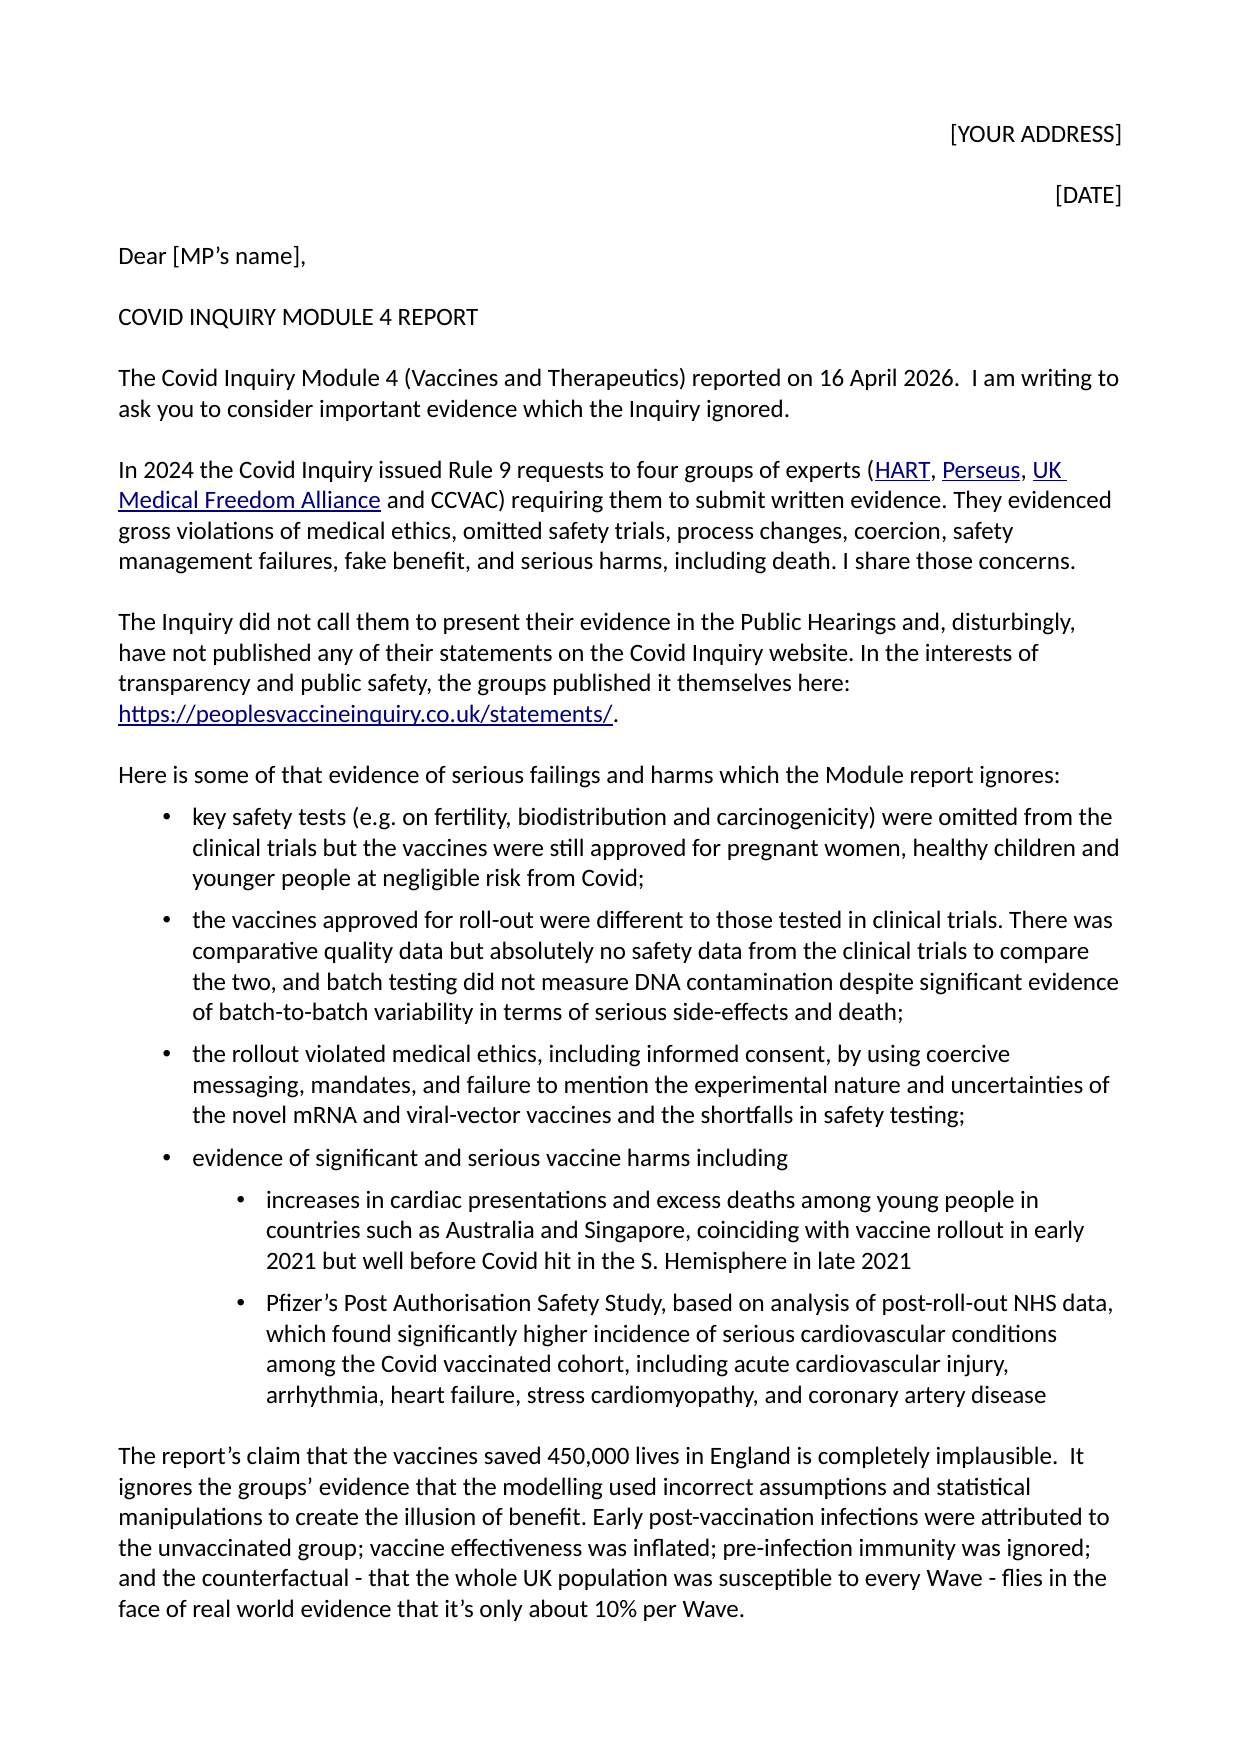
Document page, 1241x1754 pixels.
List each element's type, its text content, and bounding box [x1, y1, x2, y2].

text Here is some of that evidence of serious failings and harms which the Module report ignores: [118, 759, 1122, 789]
text The report’s claim that the vaccines saved 450,000 lives in England is completely implausible. It ignores the groups’ evidence that the modelling used incorrect assumptions and statistical manipulations to create the illusion of benefit. Early post-vaccination infections were attributed to the unvaccinated group; vaccine effectiveness was inflated; pre-infection immunity was ignored; and the counterfactual - that the whole UK population was susceptible to every Wave - flies in the face of real world evidence that it’s only about 10% per Wave. [118, 1440, 1122, 1623]
text [YOUR ADDRESS] [118, 118, 1122, 149]
list Pfizer’s Post Authorisation Safety Study, based on analysis of post-roll-out NHS data, which found significantly higher incidence of serious cardiovascular conditions among the Covid vaccinated cohort, including acute cardiovascular injury, arrhythmia, heart failure, stress cardiomyopathy, and coronary artery disease [236, 1287, 1122, 1409]
list increases in cardiac presentations and excess deaths among young people in countries such as Australia and Singapore, coinciding with vaccine rollout in early 2021 but well before Covid hit in the S. Hemisphere in late 2021 [236, 1184, 1122, 1276]
list evidence of significant and serious vaccine harms including [162, 1142, 1122, 1172]
text COVID INQUIRY MODULE 4 REPORT [118, 301, 1122, 332]
list key safety tests (e.g. on fertility, biodistribution and carcinogenicity) were omitted from the clinical trials but the vaccines were still approved for pregnant women, healthy children and younger people at negligible risk from Covid; [162, 801, 1122, 893]
text Dear [MP’s name], [118, 240, 1122, 271]
text [DATE] [118, 179, 1122, 210]
list the vaccines approved for roll-out were different to those tested in clinical trials. There was comparative quality data but absolutely no safety data from the clinical trials to compare the two, and batch testing did not measure DNA contamination despite significant evidence of batch-to-batch variability in terms of serious side-effects and death; [162, 905, 1122, 1027]
text The Covid Inquiry Module 4 (Vaccines and Therapeutics) reported on 16 April 2026. I am writing to ask you to consider important evidence which the Inquiry ignored. [118, 362, 1122, 423]
text In 2024 the Covid Inquiry issued Rule 9 requests to four groups of experts (HART, Perseus, UK Medical Freedom Alliance and CCVAC) requiring them to submit written evidence. They evidenced gross violations of medical ethics, omitted safety trials, process changes, coercion, safety management failures, fake benefit, and serious harms, including death. I share those concerns. [118, 454, 1122, 576]
list the rollout violated medical ethics, including informed consent, by using coercive messaging, mandates, and failure to mention the experimental nature and uncertainties of the novel mRNA and viral-vector vaccines and the shortfalls in safety testing; [162, 1038, 1122, 1130]
text The Inquiry did not call them to present their evidence in the Public Hearings and, disturbingly, have not published any of their statements on the Covid Inquiry website. In the interests of transparency and public safety, the groups published it themselves here: https://peoplesvaccineinquiry.co.uk/statements/. [118, 606, 1122, 728]
